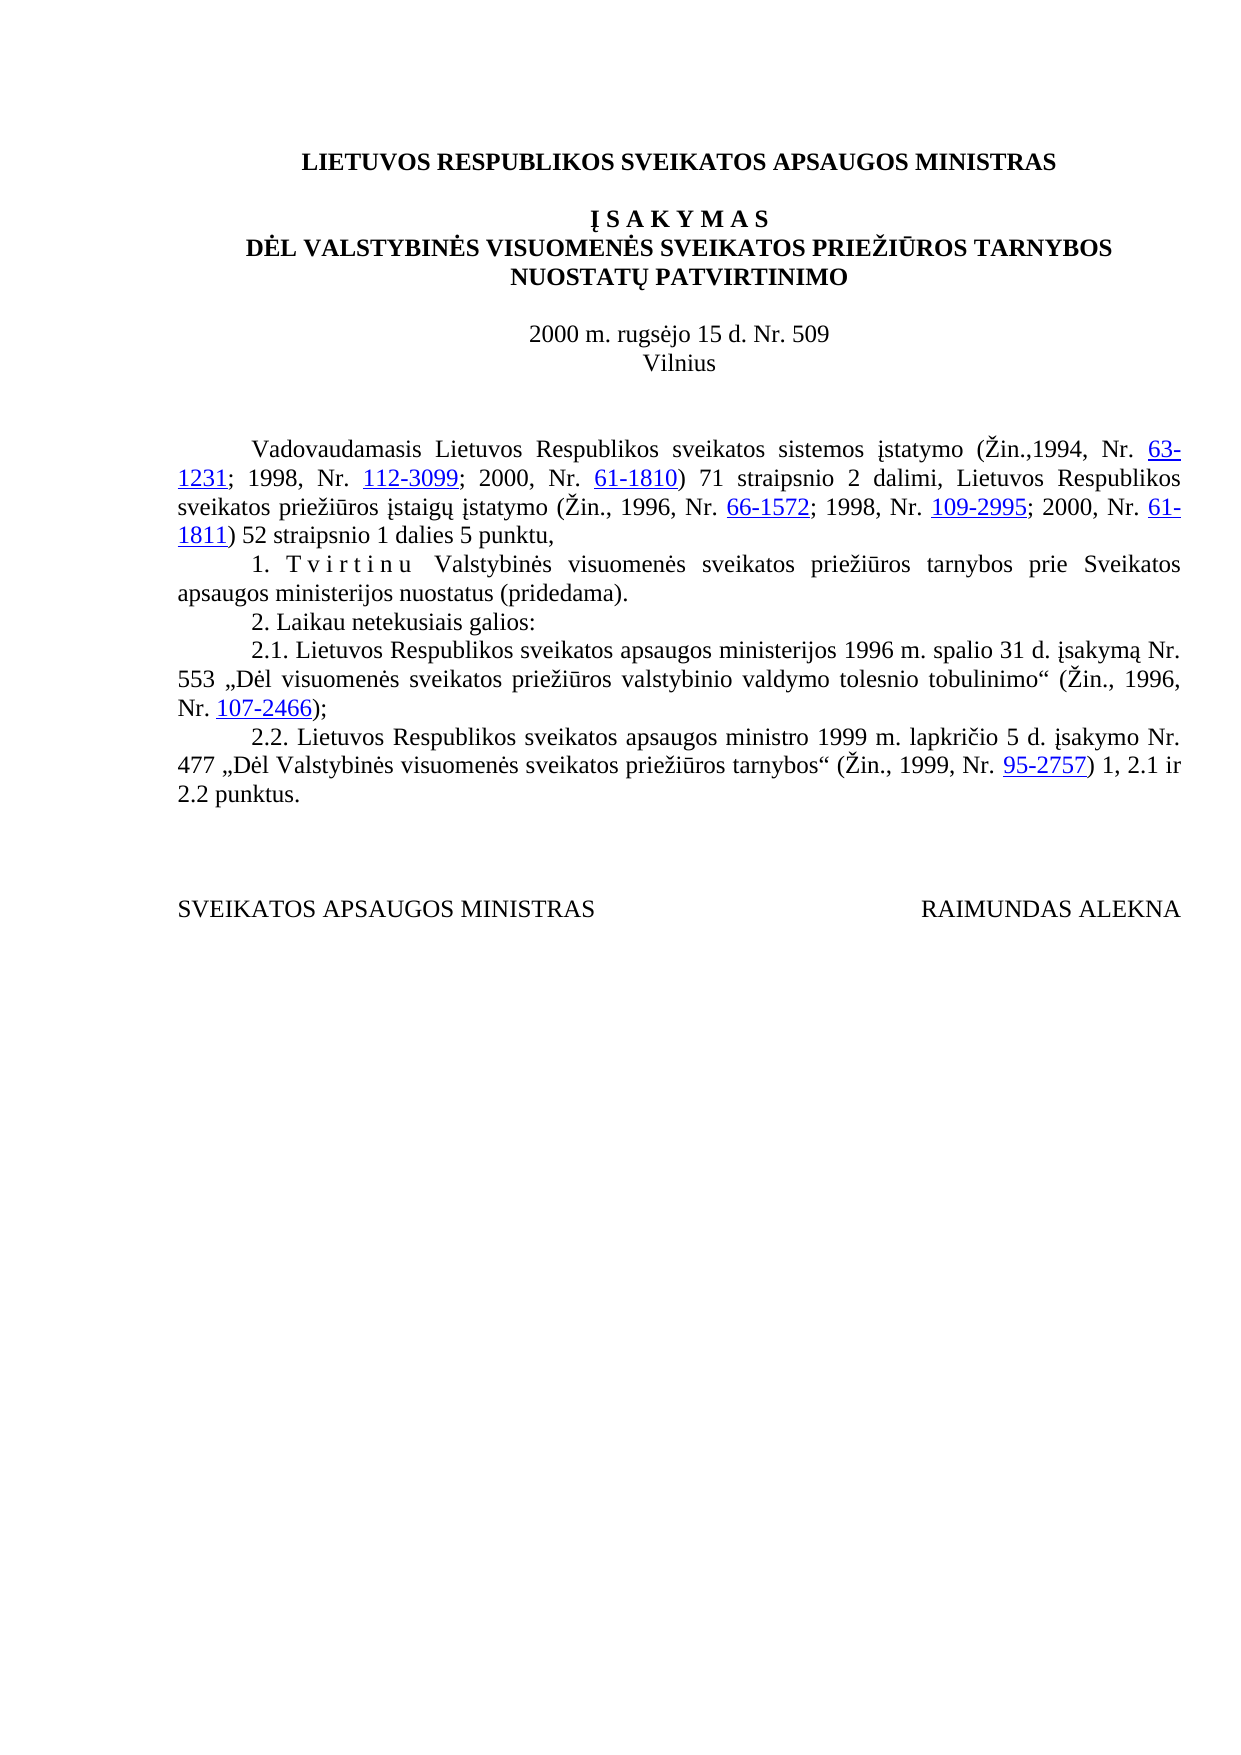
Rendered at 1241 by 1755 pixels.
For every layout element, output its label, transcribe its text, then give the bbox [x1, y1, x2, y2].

text Vadovaudamasis Lietuvos Respublikos sveikatos sistemos įstatymo (Žin.,1994, Nr. 63-1231; 1998, Nr. 112-3099; 2000, Nr. 61-1810) 71 straipsnio 2 dalimi, Lietuvos Respublikos sveikatos priežiūros įstaigų įstatymo (Žin., 1996, Nr. 66-1572; 1998, Nr. 109-2995; 2000, Nr. 61-1811) 52 straipsnio 1 dalies 5 punktu, [177, 434, 1181, 549]
text 2000 m. rugsėjo 15 d. Nr. 509 [177, 319, 1181, 348]
text 2.1. Lietuvos Respublikos sveikatos apsaugos ministerijos 1996 m. spalio 31 d. įsakymą Nr. 553 „Dėl visuomenės sveikatos priežiūros valstybinio valdymo tolesnio tobulinimo“ (Žin., 1996, Nr. 107-2466); [177, 636, 1181, 722]
text 2.2. Lietuvos Respublikos sveikatos apsaugos ministro 1999 m. lapkričio 5 d. įsakymo Nr. 477 „Dėl Valstybinės visuomenės sveikatos priežiūros tarnybos“ (Žin., 1999, Nr. 95-2757) 1, 2.1 ir 2.2 punktus. [177, 722, 1181, 808]
text Vilnius [177, 348, 1181, 377]
text LIETUVOS RESPUBLIKOS SVEIKATOS APSAUGOS MINISTRAS [177, 147, 1181, 176]
text SVEIKATOS APSAUGOS MINISTRAS RAIMUNDAS ALEKNA [177, 894, 1181, 923]
text Į S A K Y M A S [177, 204, 1181, 233]
text 1. Tvirtinu Valstybinės visuomenės sveikatos priežiūros tarnybos prie Sveikatos apsaugos ministerijos nuostatus (pridedama). [177, 549, 1181, 607]
text DĖL VALSTYBINĖS VISUOMENĖS SVEIKATOS PRIEŽIŪROS TARNYBOS NUOSTATŲ PATVIRTINIMO [177, 233, 1181, 291]
text 2. Laikau netekusiais galios: [177, 607, 1181, 636]
